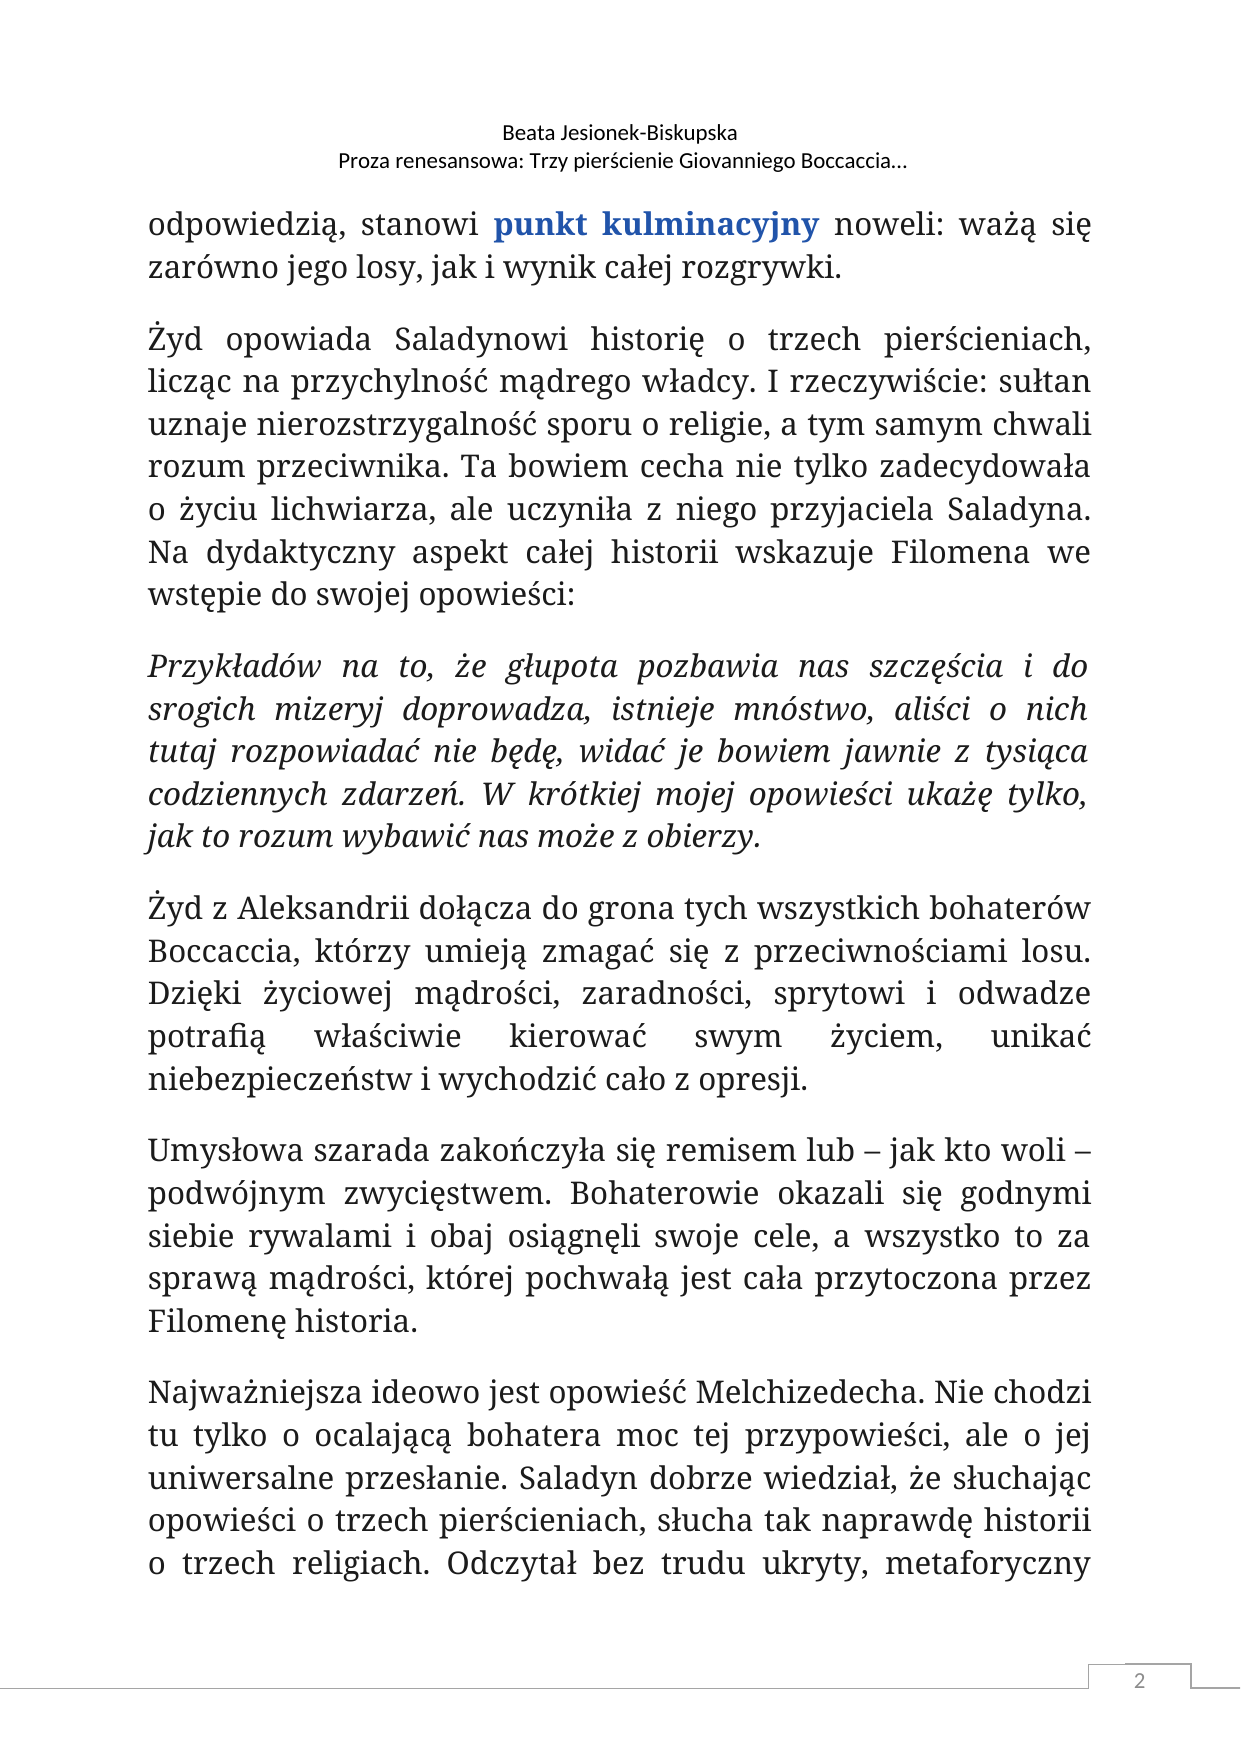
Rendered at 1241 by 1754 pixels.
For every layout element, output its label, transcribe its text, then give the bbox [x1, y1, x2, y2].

text Najważniejsza ideowo jest opowieść Melchizedecha. Nie chodzi tu tylko o ocalającą bohatera moc tej przypowieści, ale o jej uniwersalne przesłanie. Saladyn dobrze wiedział, że słuchając opowieści o trzech pierścieniach, słucha tak naprawdę historii o trzech religiach. Odczytał bez trudu ukryty, metaforyczny [148, 1371, 1092, 1583]
text Umysłowa szarada zakończyła się remisem lub – jak kto woli – podwójnym zwycięstwem. Bohaterowie okazali się godnymi siebie rywalami i obaj osiągnęli swoje cele, a wszystko to za sprawą mądrości, której pochwałą jest cała przytoczona przez Filomenę historia. [148, 1128, 1092, 1341]
text Żyd opowiada Saladynowi historię o trzech pierścieniach, licząc na przychylność mądrego władcy. I rzeczywiście: sułtan uznaje nierozstrzygalność sporu o religie, a tym samym chwali rozum przeciwnika. Ta bowiem cecha nie tylko zadecydowała o życiu lichwiarza, ale uczyniła z niego przyjaciela Saladyna. Na dydaktyczny aspekt całej historii wskazuje Filomena we wstępie do swojej opowieści: [148, 317, 1092, 615]
text Żyd z Aleksandrii dołącza do grona tych wszystkich bohaterów Boccaccia, którzy umieją zmagać się z przeciwnościami losu. Dzięki życiowej mądrości, zaradności, sprytowi i odwadze potrafią właściwie kierować swym życiem, unikać niebezpieczeństw i wychodzić cało z opresji. [148, 886, 1092, 1099]
text odpowiedzią, stanowi punkt kulminacyjny noweli: ważą się zarówno jego losy, jak i wynik całej rozgrywki. [148, 202, 1092, 287]
text Przykładów na to, że głupota pozbawia nas szczęścia i do srogich mizeryj doprowadza, istnieje mnóstwo, aliści o nich tutaj rozpowiadać nie będę, widać je bowiem jawnie z tysiąca codziennych zdarzeń. W krótkiej mojej opowieści ukażę tylko, jak to rozum wybawić nas może z obierzy. [148, 644, 1092, 857]
